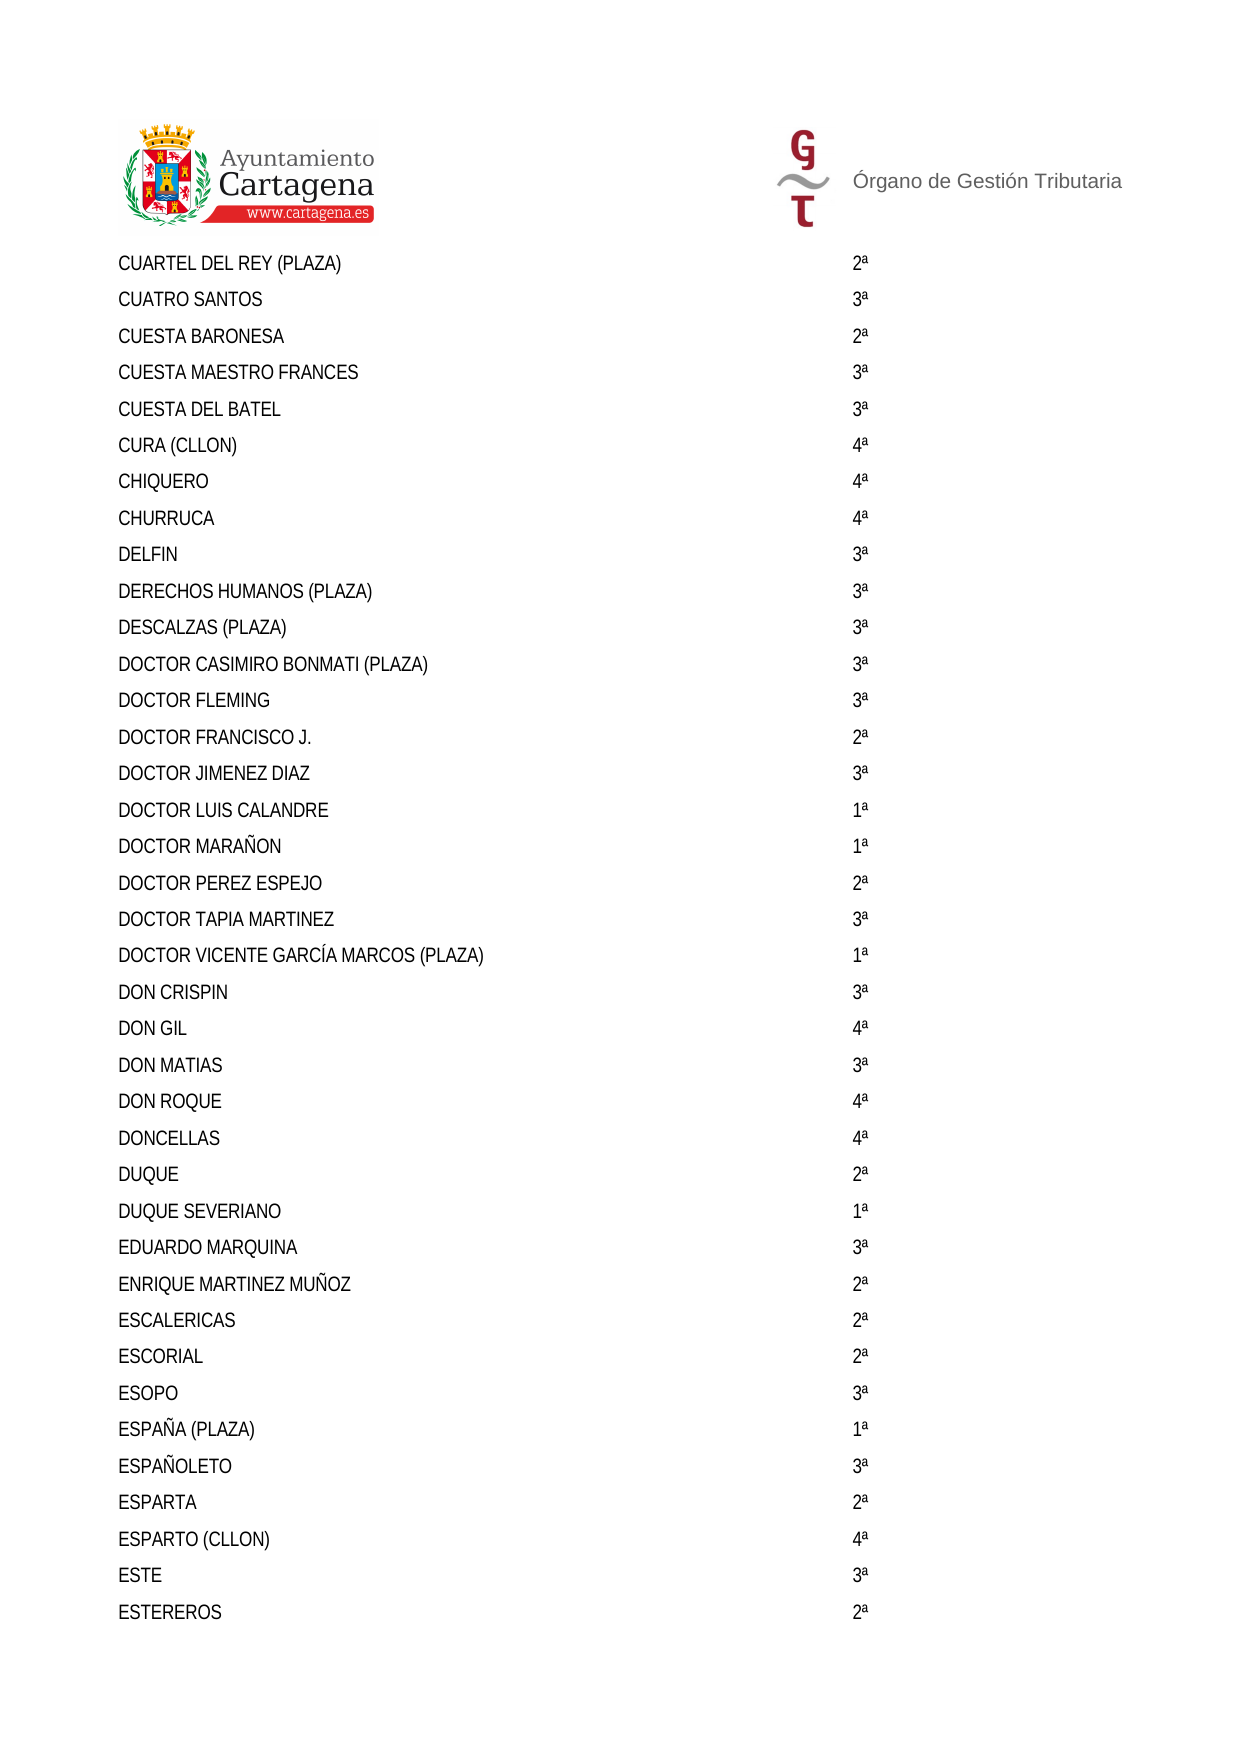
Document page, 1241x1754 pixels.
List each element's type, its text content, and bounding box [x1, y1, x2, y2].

text DOCTOR VICENTE GARCÍA MARCOS (PLAZA) 1ª [118, 943, 1122, 967]
text DOCTOR FRANCISCO J. 2ª [118, 724, 1122, 748]
text CHIQUERO 4ª [118, 469, 1122, 493]
text DOCTOR CASIMIRO BONMATI (PLAZA) 3ª [118, 652, 1122, 676]
text DUQUE SEVERIANO 1ª [118, 1198, 1122, 1222]
text DERECHOS HUMANOS (PLAZA) 3ª [118, 579, 1122, 603]
text ESTE 3ª [118, 1563, 1122, 1587]
text ESPAÑOLETO 3ª [118, 1454, 1122, 1478]
text ESCORIAL 2ª [118, 1344, 1122, 1368]
text EDUARDO MARQUINA 3ª [118, 1235, 1122, 1259]
text CUESTA MAESTRO FRANCES 3ª [118, 360, 1122, 384]
picture [117, 119, 379, 236]
text CUESTA DEL BATEL 3ª [118, 396, 1122, 420]
text DON MATIAS 3ª [118, 1053, 1122, 1077]
text ESPAÑA (PLAZA) 1ª [118, 1417, 1122, 1441]
text DESCALZAS (PLAZA) 3ª [118, 615, 1122, 639]
text DOCTOR JIMENEZ DIAZ 3ª [118, 761, 1122, 785]
text DONCELLAS 4ª [118, 1126, 1122, 1149]
text DOCTOR MARAÑON 1ª [118, 834, 1122, 858]
text ENRIQUE MARTINEZ MUÑOZ 2ª [118, 1271, 1122, 1295]
text DON ROQUE 4ª [118, 1089, 1122, 1113]
text ESOPO 3ª [118, 1381, 1122, 1405]
text CHURRUCA 4ª [118, 506, 1122, 530]
text ESTEREROS 2ª [118, 1599, 1122, 1623]
text ESPARTA 2ª [118, 1490, 1122, 1514]
text DOCTOR PEREZ ESPEJO 2ª [118, 870, 1122, 894]
text DELFIN 3ª [118, 542, 1122, 566]
text DUQUE 2ª [118, 1162, 1122, 1186]
text CUARTEL DEL REY (PLAZA) 2ª [118, 251, 1122, 274]
text DON CRISPIN 3ª [118, 980, 1122, 1004]
text CUESTA BARONESA 2ª [118, 323, 1122, 347]
text CURA (CLLON) 4ª [118, 433, 1122, 457]
text DOCTOR TAPIA MARTINEZ 3ª [118, 907, 1122, 931]
text DON GIL 4ª [118, 1016, 1122, 1040]
text ESPARTO (CLLON) 4ª [118, 1527, 1122, 1551]
text DOCTOR LUIS CALANDRE 1ª [118, 797, 1122, 821]
text CUATRO SANTOS 3ª [118, 287, 1122, 311]
text ESCALERICAS 2ª [118, 1308, 1122, 1332]
text DOCTOR FLEMING 3ª [118, 688, 1122, 712]
